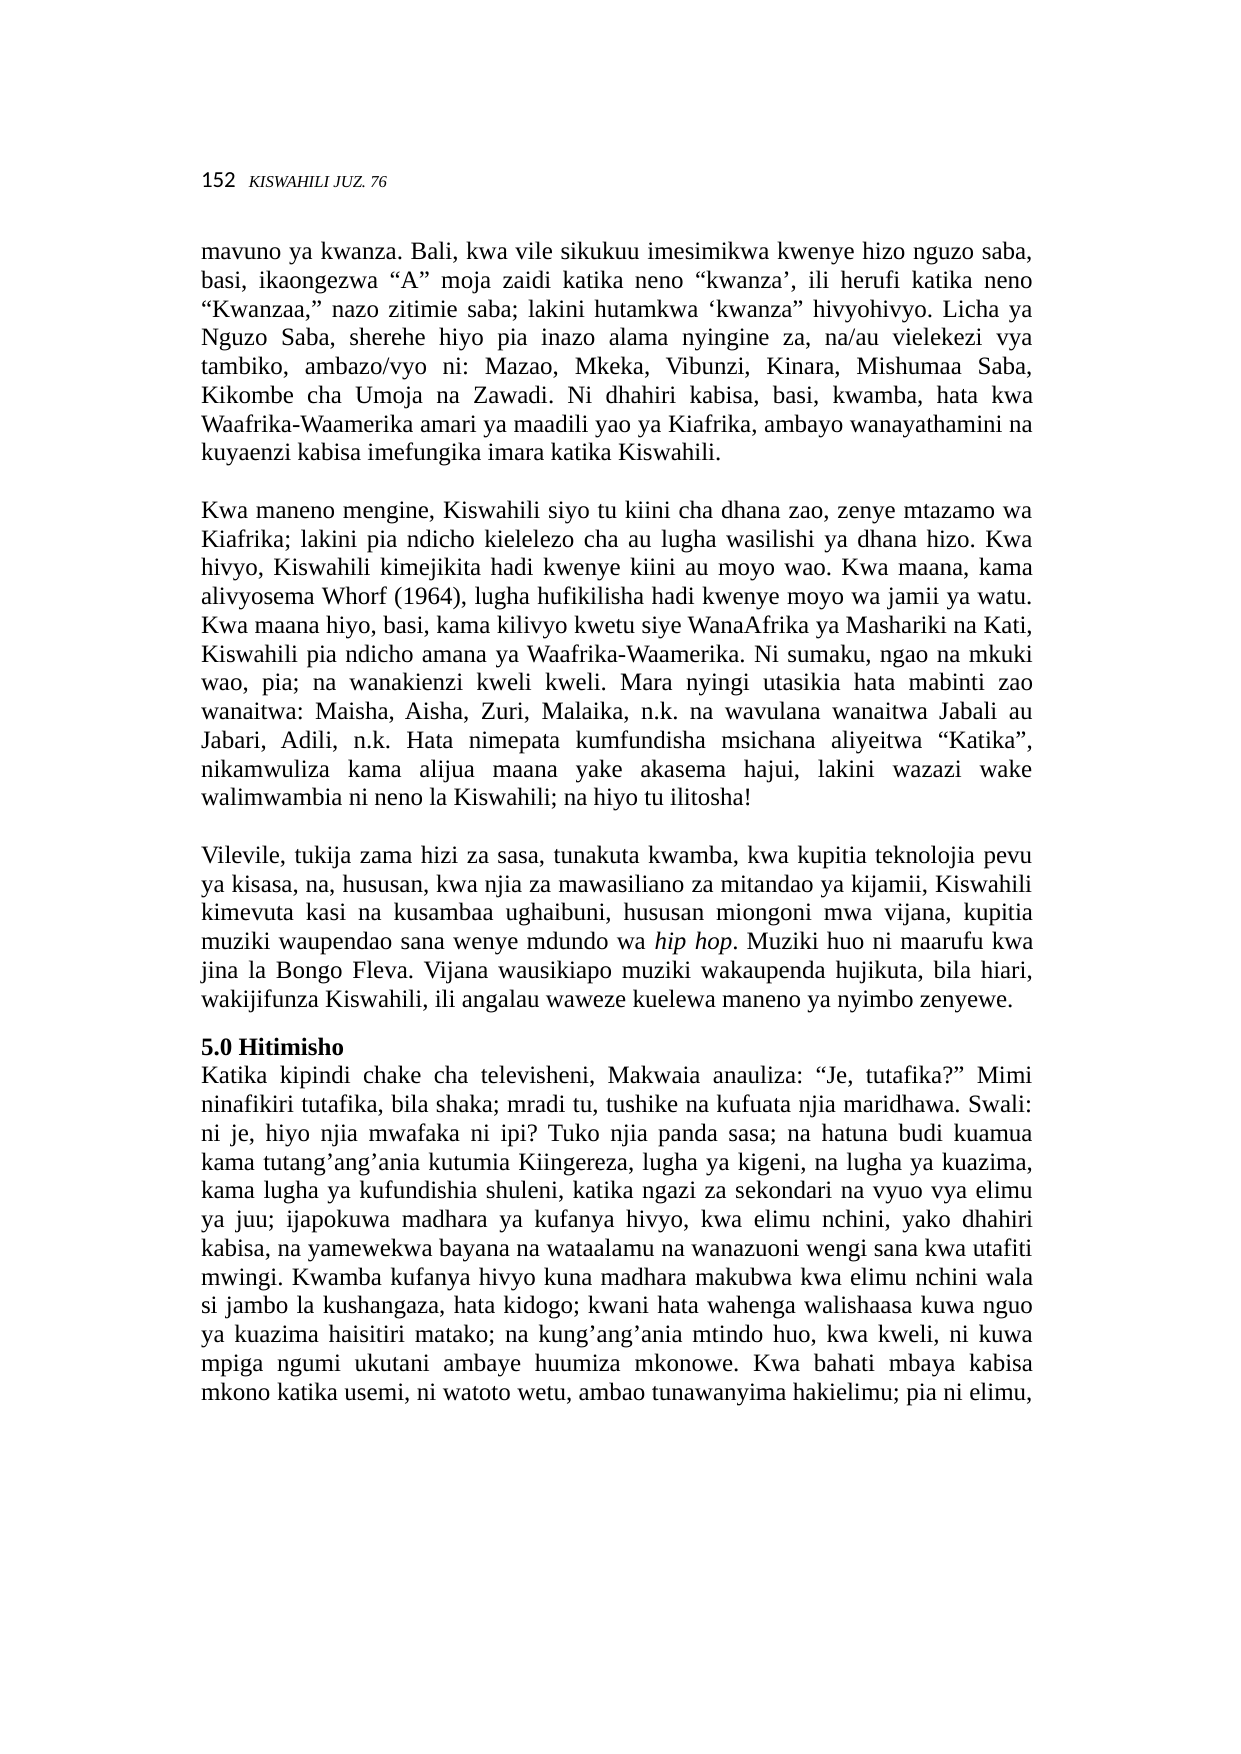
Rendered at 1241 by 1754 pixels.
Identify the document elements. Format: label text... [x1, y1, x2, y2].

text Kwa maneno mengine, Kiswahili siyo tu kiini cha dhana zao, zenye mtazamo wa Kiafrika; lakini pia ndicho kielelezo cha au lugha wasilishi ya dhana hizo. Kwa hivyo, Kiswahili kimejikita hadi kwenye kiini au moyo wao. Kwa maana, kama alivyosema Whorf (1964), lugha hufikilisha hadi kwenye moyo wa jamii ya watu. Kwa maana hiyo, basi, kama kilivyo kwetu siye WanaAfrika ya Mashariki na Kati, Kiswahili pia ndicho amana ya Waafrika-Waamerika. Ni sumaku, ngao na mkuki wao, pia; na wanakienzi kweli kweli. Mara nyingi utasikia hata mabinti zao wanaitwa: Maisha, Aisha, Zuri, Malaika, n.k. na wavulana wanaitwa Jabali au Jabari, Adili, n.k. Hata nimepata kumfundisha msichana aliyeitwa “Katika”, nikamwuliza kama alijua maana yake akasema hajui, lakini wazazi wake walimwambia ni neno la Kiswahili; na hiyo tu ilitosha! [201, 495, 1033, 811]
text mavuno ya kwanza. Bali, kwa vile sikukuu imesimikwa kwenye hizo nguzo saba, basi, ikaongezwa “A” moja zaidi katika neno “kwanza’, ili herufi katika neno “Kwanzaa,” nazo zitimie saba; lakini hutamkwa ‘kwanza” hivyohivyo. Licha ya Nguzo Saba, sherehe hiyo pia inazo alama nyingine za, na/au vielekezi vya tambiko, ambazo/vyo ni: Mazao, Mkeka, Vibunzi, Kinara, Mishumaa Saba, Kikombe cha Umoja na Zawadi. Ni dhahiri kabisa, basi, kwamba, hata kwa Waafrika-Waamerika amari ya maadili yao ya Kiafrika, ambayo wanayathamini na kuyaenzi kabisa imefungika imara katika Kiswahili. [201, 236, 1033, 466]
text Katika kipindi chake cha televisheni, Makwaia anauliza: “Je, tutafika?” Mimi ninafikiri tutafika, bila shaka; mradi tu, tushike na kufuata njia maridhawa. Swali: ni je, hiyo njia mwafaka ni ipi? Tuko njia panda sasa; na hatuna budi kuamua kama tutang’ang’ania kutumia Kiingereza, lugha ya kigeni, na lugha ya kuazima, kama lugha ya kufundishia shuleni, katika ngazi za sekondari na vyuo vya elimu ya juu; ijapokuwa madhara ya kufanya hivyo, kwa elimu nchini, yako dhahiri kabisa, na yamewekwa bayana na wataalamu na wanazuoni wengi sana kwa utafiti mwingi. Kwamba kufanya hivyo kuna madhara makubwa kwa elimu nchini wala si jambo la kushangaza, hata kidogo; kwani hata wahenga walishaasa kuwa nguo ya kuazima haisitiri matako; na kung’ang’ania mtindo huo, kwa kweli, ni kuwa mpiga ngumi ukutani ambaye huumiza mkonowe. Kwa bahati mbaya kabisa mkono katika usemi, ni watoto wetu, ambao tunawanyima hakielimu; pia ni elimu, [201, 1060, 1033, 1405]
subtitle 5.0 Hitimisho [201, 1032, 1033, 1060]
text Vilevile, tukija zama hizi za sasa, tunakuta kwamba, kwa kupitia teknolojia pevu ya kisasa, na, hususan, kwa njia za mawasiliano za mitandao ya kijamii, Kiswahili kimevuta kasi na kusambaa ughaibuni, hususan miongoni mwa vijana, kupitia muziki waupendao sana wenye mdundo wa hip hop. Muziki huo ni maarufu kwa jina la Bongo Fleva. Vijana wausikiapo muziki wakaupenda hujikuta, bila hiari, wakijifunza Kiswahili, ili angalau waweze kuelewa maneno ya nyimbo zenyewe. [201, 840, 1033, 1012]
